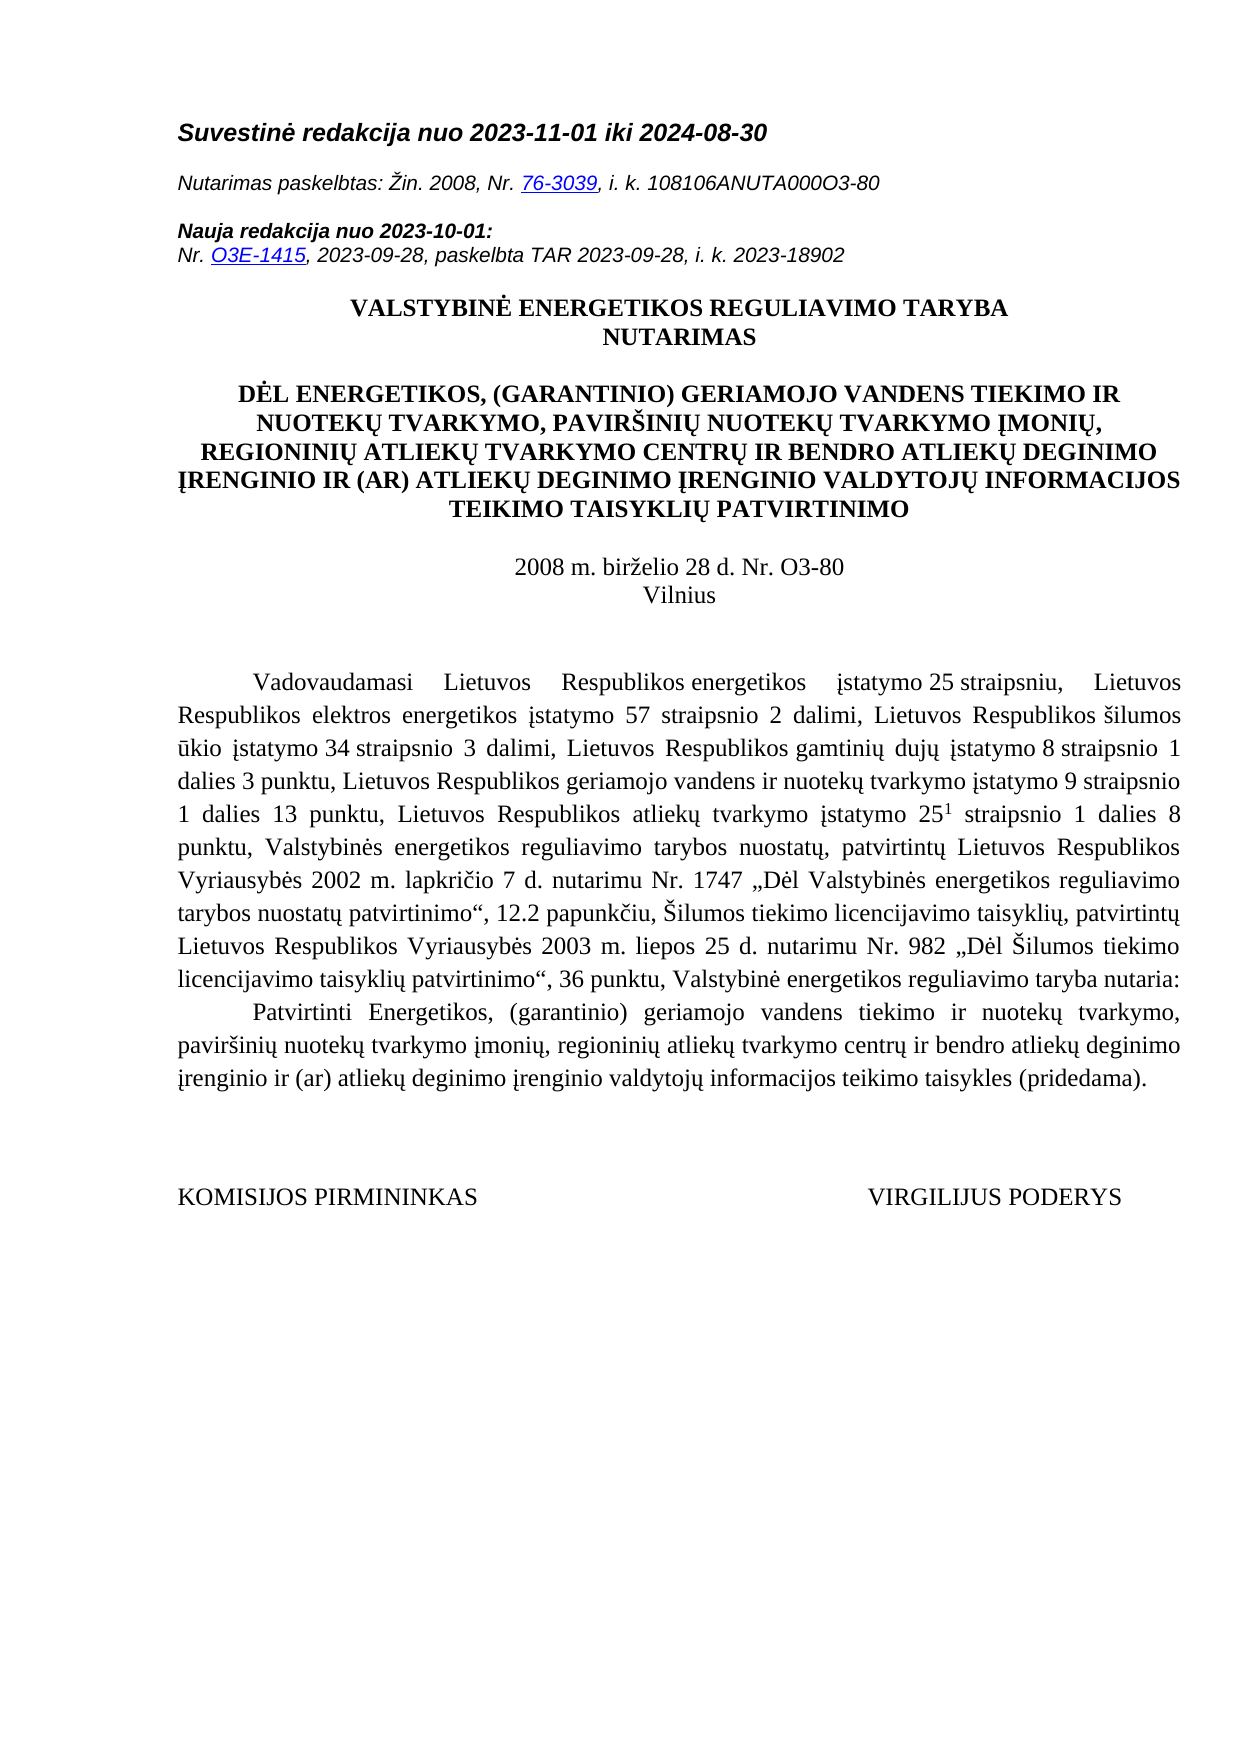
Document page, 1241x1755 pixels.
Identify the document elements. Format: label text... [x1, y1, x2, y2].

text Nr. O3E-1415, 2023-09-28, paskelbta TAR 2023-09-28, i. k. 2023-18902 [177, 243, 1181, 267]
text Vadovaudamasi Lietuvos Respublikos energetikos įstatymo 25 straipsniu, Lietuvos Respublikos elektros energetikos įstatymo 57 straipsnio 2 dalimi, Lietuvos Respublikos šilumos ūkio įstatymo 34 straipsnio 3 dalimi, Lietuvos Respublikos gamtinių dujų įstatymo 8 straipsnio 1 dalies 3 punktu, Lietuvos Respublikos geriamojo vandens ir nuotekų tvarkymo įstatymo 9 straipsnio 1 dalies 13 punktu, Lietuvos Respublikos atliekų tvarkymo įstatymo 251 straipsnio 1 dalies 8 punktu, Valstybinės energetikos reguliavimo tarybos nuostatų, patvirtintų Lietuvos Respublikos Vyriausybės 2002 m. lapkričio 7 d. nutarimu Nr. 1747 „Dėl Valstybinės energetikos reguliavimo tarybos nuostatų patvirtinimo“, 12.2 papunkčiu, Šilumos tiekimo licencijavimo taisyklių, patvirtintų Lietuvos Respublikos Vyriausybės 2003 m. liepos 25 d. nutarimu Nr. 982 „Dėl Šilumos tiekimo licencijavimo taisyklių patvirtinimo“, 36 punktu, Valstybinė energetikos reguliavimo taryba nutaria: [177, 667, 1181, 993]
text Nauja redakcija nuo 2023-10-01: [177, 219, 1181, 243]
text VALSTYBINĖ ENERGETIKOS REGULIAVIMO TARYBA [177, 293, 1181, 322]
text Patvirtinti Energetikos, (garantinio) geriamojo vandens tiekimo ir nuotekų tvarkymo, paviršinių nuotekų tvarkymo įmonių, regioninių atliekų tvarkymo centrų ir bendro atliekų deginimo įrenginio ir (ar) atliekų deginimo įrenginio valdytojų informacijos teikimo taisykles (pridedama). [177, 997, 1181, 1092]
text Vilnius [177, 581, 1181, 609]
text 2008 m. birželio 28 d. Nr. O3-80 [177, 552, 1181, 581]
text DĖL ENERGETIKOS, (GARANTINIO) GERIAMOJO VANDENS TIEKIMO IR NUOTEKŲ TVARKYMO, PAVIRŠINIŲ NUOTEKŲ TVARKYMO ĮMONIŲ, REGIONINIŲ ATLIEKŲ TVARKYMO CENTRŲ IR BENDRO ATLIEKŲ DEGINIMO ĮRENGINIO IR (AR) ATLIEKŲ DEGINIMO ĮRENGINIO VALDYTOJŲ INFORMACIJOS TEIKIMO TAISYKLIŲ PATVIRTINIMO [177, 379, 1181, 523]
text Nutarimas paskelbtas: Žin. 2008, Nr. 76-3039, i. k. 108106ANUTA000O3-80 [177, 171, 1181, 195]
text KOMISIJOS PIRMININKAS VIRGILIJUS PODERYS [177, 1182, 1181, 1211]
text NUTARIMAS [177, 322, 1181, 351]
text Suvestinė redakcija nuo 2023-11-01 iki 2024-08-30 [177, 118, 1181, 147]
